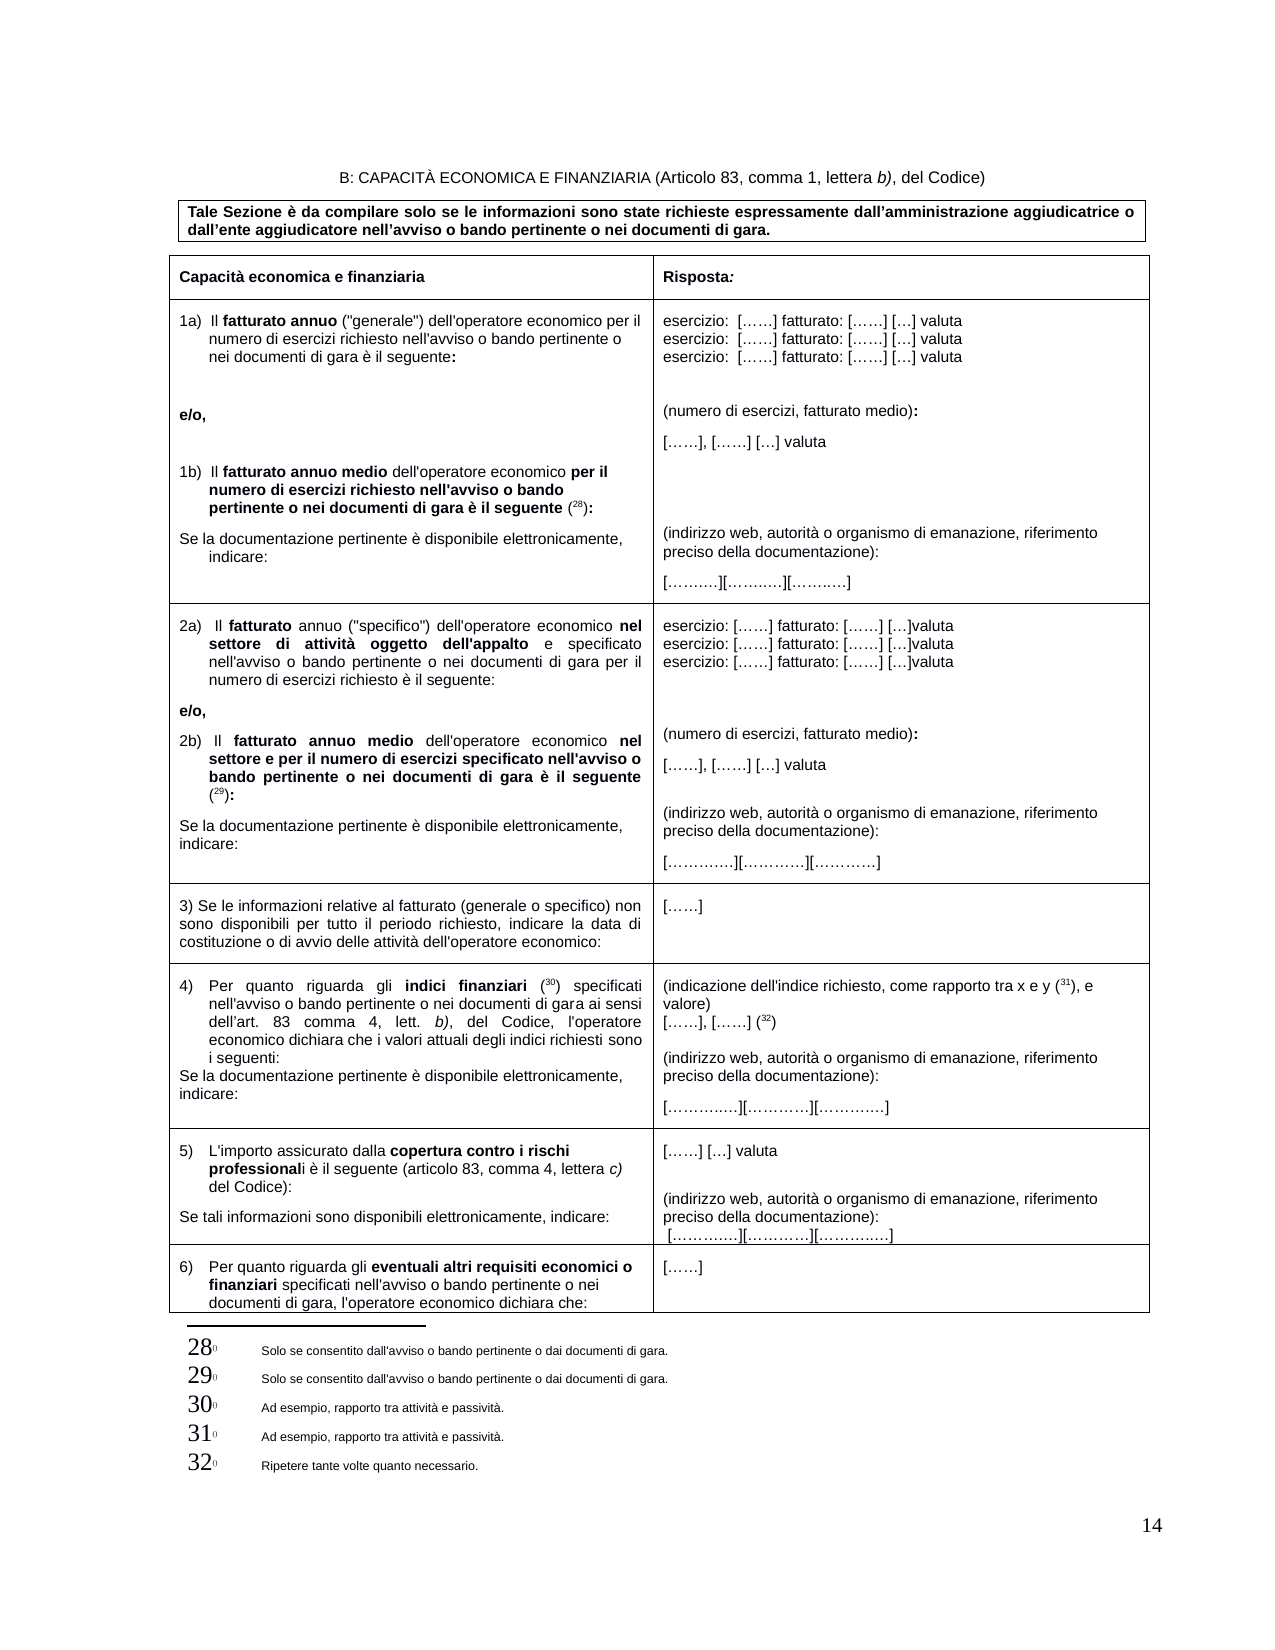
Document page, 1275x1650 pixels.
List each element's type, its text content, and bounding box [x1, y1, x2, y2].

table_cell Per quanto riguarda gli indici finanziari () specificati nell'avviso o bando pertinente o nei documenti di gara ai sensi dell’art. 83 comma 4, lett. b), del Codice, l'operatore economico dichiara che i valori attuali degli indici richiesti sono i seguenti: Se la documentazione pertinente è disponibile elettronicamente, indicare: [170, 964, 653, 1128]
table_cell esercizio: [……] fatturato: [……] […] valuta esercizio: [……] fatturato: [……] […] valuta esercizio: [……] fatturato: [……] […] valuta (numero di esercizi, fatturato medio): [……], [……] […] valuta (indirizzo web, autorità o organismo di emanazione, riferimento preciso della documentazione): […….…][……..…][……..…] [654, 300, 1149, 603]
table_cell 1a) Il fatturato annuo ("generale") dell'operatore economico per il numero di esercizi richiesto nell'avviso o bando pertinente o nei documenti di gara è il seguente: e/o, 1b) Il fatturato annuo medio dell'operatore economico per il numero di esercizi richiesto nell'avviso o bando pertinente o nei documenti di gara è il seguente (): Se la documentazione pertinente è disponibile elettronicamente, indicare: [170, 300, 653, 603]
table_cell L'importo assicurato dalla copertura contro i rischi professionali è il seguente (articolo 83, comma 4, lettera c) del Codice): Se tali informazioni sono disponibili elettronicamente, indicare: [170, 1129, 653, 1244]
text Tale Sezione è da compilare solo se le informazioni sono state richieste espressamente dall’amministrazione aggiudicatrice o dall’ente aggiudicatore nell’avviso o bando pertinente o nei documenti di gara. [179, 201, 1145, 241]
table_cell 3) Se le informazioni relative al fatturato (generale o specifico) non sono disponibili per tutto il periodo richiesto, indicare la data di costituzione o di avvio delle attività dell'operatore economico: [170, 884, 653, 963]
table_cell [……] […] valuta (indirizzo web, autorità o organismo di emanazione, riferimento preciso della documentazione): [……….…][…………][………..…] [654, 1129, 1149, 1244]
table_cell esercizio: [……] fatturato: [……] […]valuta esercizio: [……] fatturato: [……] […]valuta esercizio: [……] fatturato: [……] […]valuta (numero di esercizi, fatturato medio): [……], [……] […] valuta (indirizzo web, autorità o organismo di emanazione, riferimento preciso della documentazione): [……….…][…………][…………] [654, 604, 1149, 883]
title B: Capacità economica e finanziaria (Articolo 83, comma 1, lettera b), del Codice) [187, 168, 1137, 187]
table_header Capacità economica e finanziaria [170, 256, 653, 298]
table_header Risposta: [654, 256, 1149, 298]
table_cell 2a) Il fatturato annuo ("specifico") dell'operatore economico nel settore di attività oggetto dell'appalto e specificato nell'avviso o bando pertinente o nei documenti di gara per il numero di esercizi richiesto è il seguente: e/o, 2b) Il fatturato annuo medio dell'operatore economico nel settore e per il numero di esercizi specificato nell'avviso o bando pertinente o nei documenti di gara è il seguente (): Se la documentazione pertinente è disponibile elettronicamente, indicare: [170, 604, 653, 883]
table_cell [……] [654, 1245, 1149, 1312]
table_cell (indicazione dell'indice richiesto, come rapporto tra x e y (), e valore) [……], [……] () (indirizzo web, autorità o organismo di emanazione, riferimento preciso della documentazione): [………..…][…………][……….…] [654, 964, 1149, 1128]
table_cell Per quanto riguarda gli eventuali altri requisiti economici o finanziari specificati nell'avviso o bando pertinente o nei documenti di gara, l'operatore economico dichiara che: [170, 1245, 653, 1312]
table_cell [……] [654, 884, 1149, 963]
